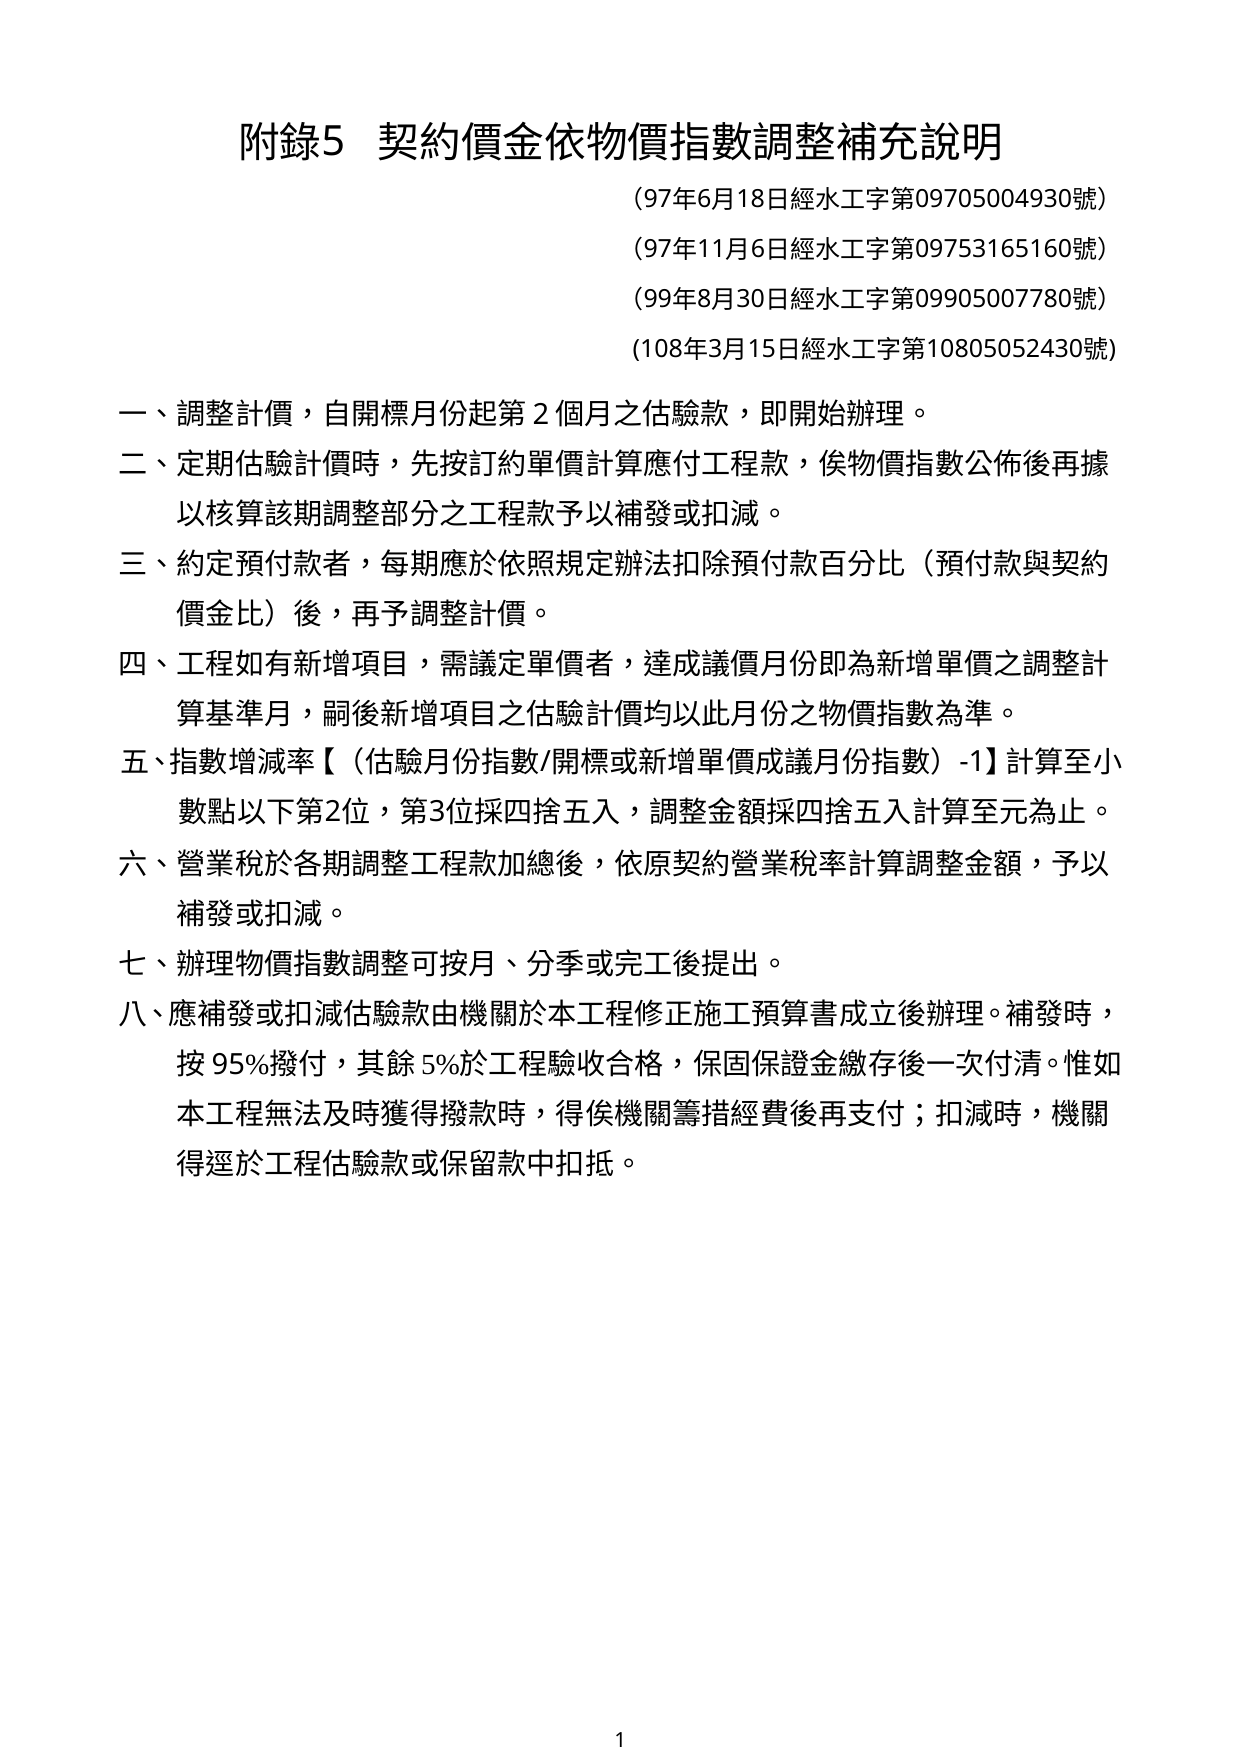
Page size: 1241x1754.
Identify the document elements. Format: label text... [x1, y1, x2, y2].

text (108年3月15日經水工字第10805052430號) [118, 335, 1122, 360]
text 三、約定預付款者，每期應於依照規定辦法扣除預付款百分比（預付款與契約價金比）後，再予調整計價。 [118, 535, 1122, 635]
text 五、指數增減率【（估驗月份指數/開標或新增單價成議月份指數）-1】計算至小數點以下第2位，第3位採四捨五入，調整金額採四捨五入計算至元為止。 [120, 735, 1122, 835]
text 八、應補發或扣減估驗款由機關於本工程修正施工預算書成立後辦理。補發時，按95%撥付，其餘5%於工程驗收合格，保固保證金繳存後一次付清。惟如本工程無法及時獲得撥款時，得俟機關籌措經費後再支付；扣減時，機關得逕於工程估驗款或保留款中扣抵。 [118, 985, 1122, 1185]
text 二、定期估驗計價時，先按訂約單價計算應付工程款，俟物價指數公佈後再據以核算該期調整部分之工程款予以補發或扣減。 [118, 435, 1122, 535]
text （97年11月6日經水工字第09753165160號） [118, 235, 1122, 260]
text 四、工程如有新增項目，需議定單價者，達成議價月份即為新增單價之調整計算基準月，嗣後新增項目之估驗計價均以此月份之物價指數為準。 [118, 635, 1122, 735]
text （99年8月30日經水工字第09905007780號） [118, 285, 1122, 310]
text 一、調整計價，自開標月份起第2個月之估驗款，即開始辦理。 [118, 385, 1122, 435]
text 六、營業稅於各期調整工程款加總後，依原契約營業稅率計算調整金額，予以補發或扣減。 [118, 835, 1122, 935]
text （97年6月18日經水工字第09705004930號） [118, 185, 1122, 210]
text 七、辦理物價指數調整可按月、分季或完工後提出。 [118, 935, 1122, 985]
text 附錄5 契約價金依物價指數調整補充說明 [118, 118, 1122, 160]
